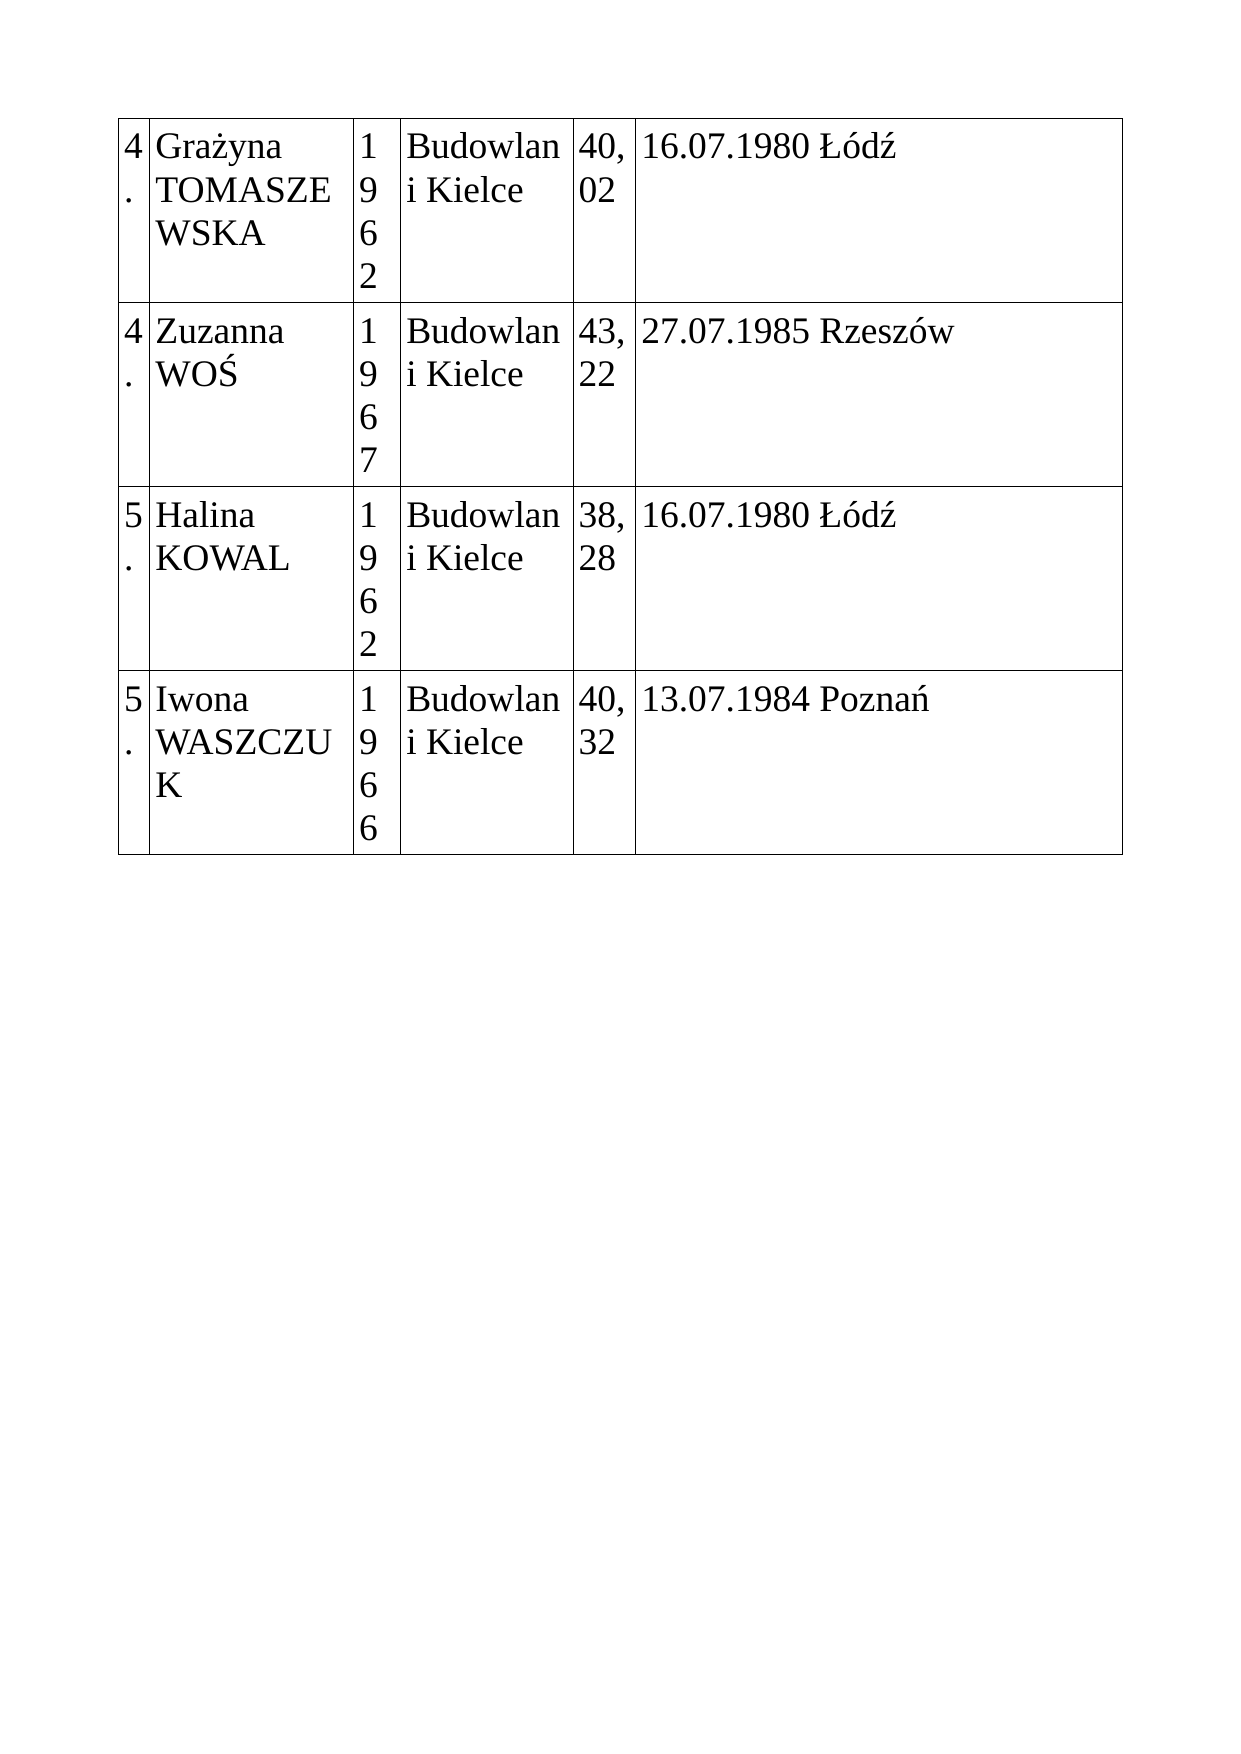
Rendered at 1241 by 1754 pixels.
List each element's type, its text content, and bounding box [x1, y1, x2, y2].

table_cell 1967 [354, 303, 400, 486]
table_cell 1962 [354, 487, 400, 670]
table_cell 16.07.1980 Łódź [636, 119, 1122, 302]
table_cell 5. [119, 671, 149, 854]
table_cell 40,32 [574, 671, 635, 854]
table_cell 38,28 [574, 487, 635, 670]
table_cell Budowlani Kielce [401, 671, 573, 854]
table_cell Budowlani Kielce [401, 303, 573, 486]
table_cell Budowlani Kielce [401, 487, 573, 670]
table_cell 40,02 [574, 119, 635, 302]
table_cell 1966 [354, 671, 400, 854]
table_cell 13.07.1984 Poznań [636, 671, 1122, 854]
table_cell 16.07.1980 Łódź [636, 487, 1122, 670]
table_cell 27.07.1985 Rzeszów [636, 303, 1122, 486]
table_cell 5. [119, 487, 149, 670]
table_cell Halina KOWAL [150, 487, 353, 670]
table_cell 1962 [354, 119, 400, 302]
table_cell Zuzanna WOŚ [150, 303, 353, 486]
table_cell 4. [119, 303, 149, 486]
table_cell Grażyna TOMASZEWSKA [150, 119, 353, 302]
table_cell Iwona WASZCZUK [150, 671, 353, 854]
table_cell 4. [119, 119, 149, 302]
table_cell Budowlani Kielce [401, 119, 573, 302]
table_cell 43,22 [574, 303, 635, 486]
